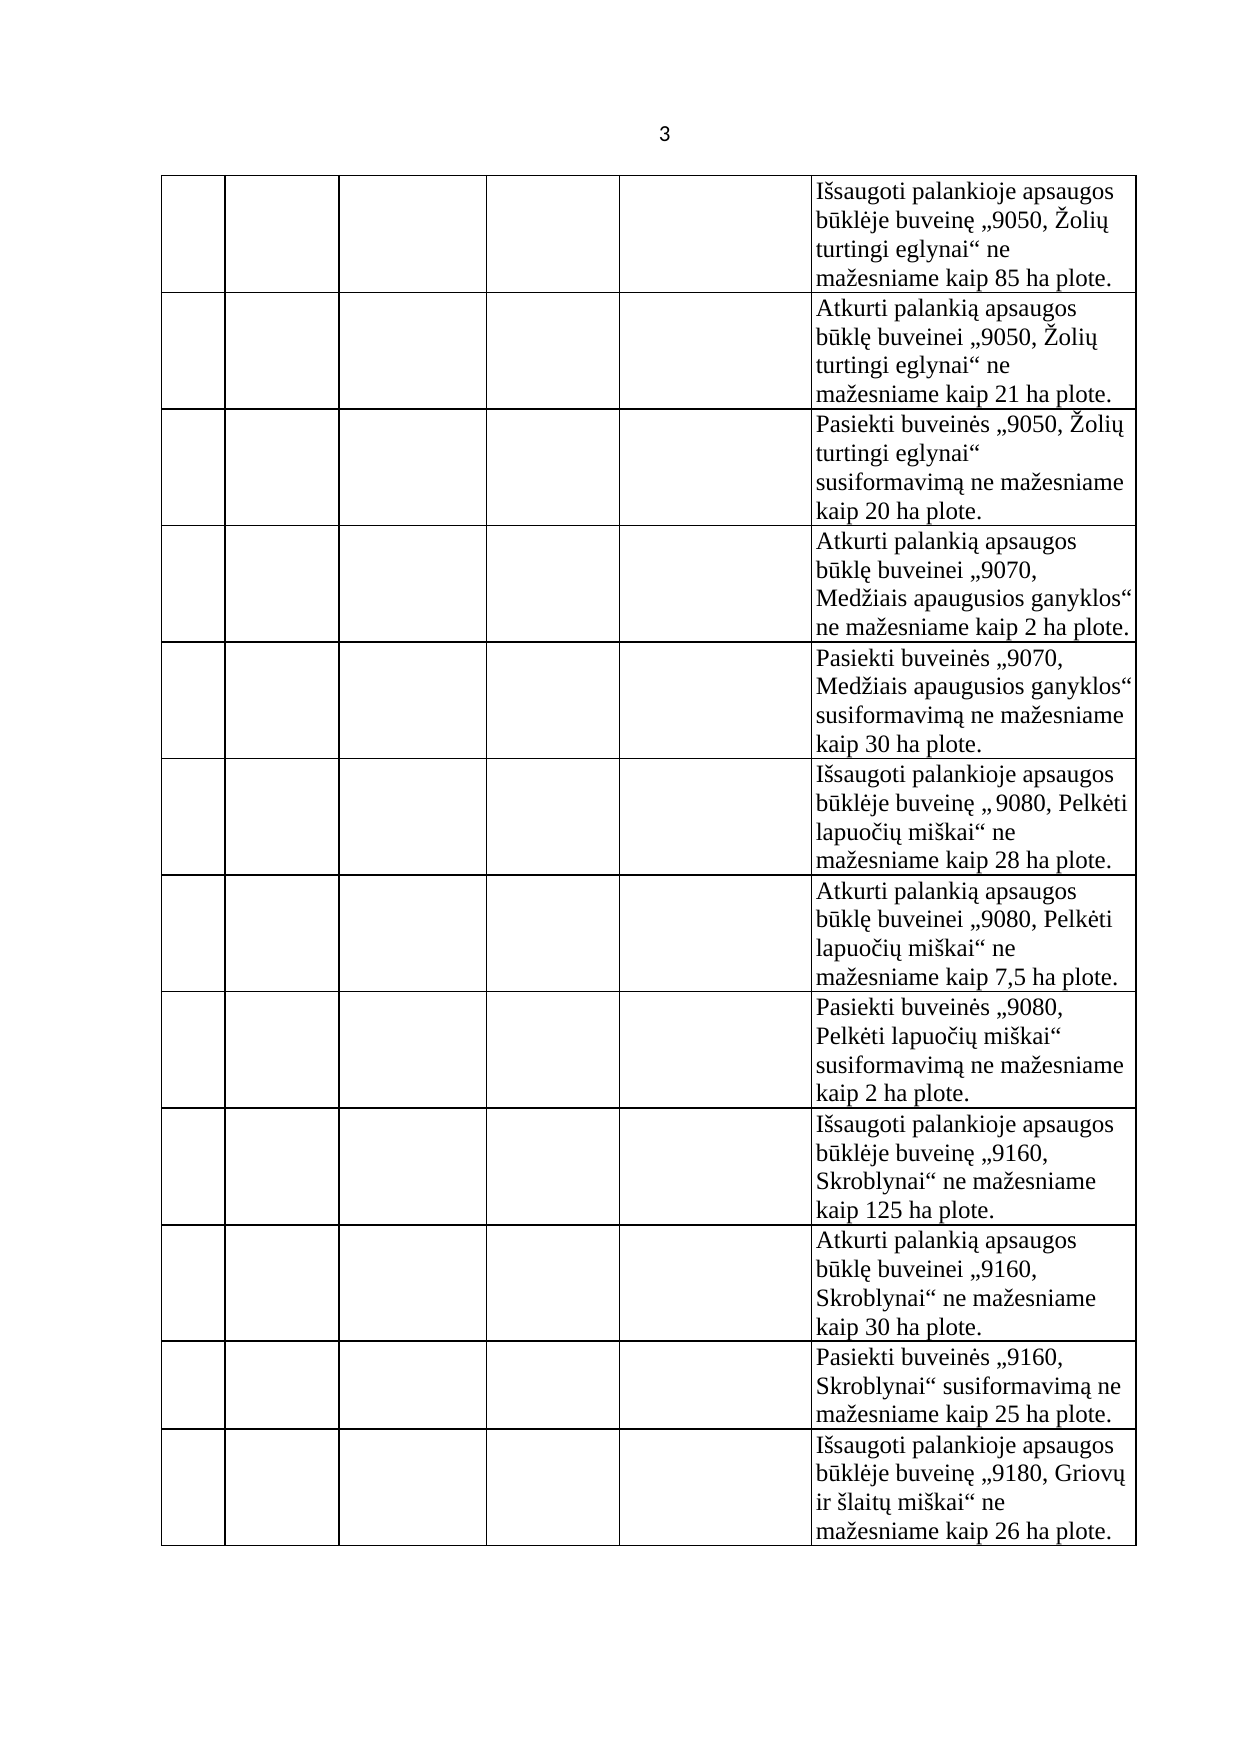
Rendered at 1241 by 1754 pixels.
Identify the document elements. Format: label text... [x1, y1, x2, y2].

table_cell [620, 992, 811, 1107]
table_cell [162, 1109, 224, 1224]
table_cell [162, 526, 224, 641]
table_cell [487, 643, 619, 758]
table_cell [487, 410, 619, 524]
table_cell [162, 410, 224, 524]
table_cell [162, 176, 224, 291]
table_cell Išsaugoti palankioje apsaugos būklėje buveinę „9050, Žolių turtingi eglynai“ ne mažesniame kaip 85 ha plote. [812, 176, 1135, 291]
table_cell [340, 410, 486, 524]
table_cell [226, 643, 338, 758]
table_cell [162, 1430, 224, 1545]
table_cell [226, 759, 338, 874]
table_cell [487, 992, 619, 1107]
table_cell [340, 759, 486, 874]
table_cell [340, 876, 486, 991]
table_cell [226, 293, 338, 408]
table_cell Atkurti palankią apsaugos būklę buveinei „9080, Pelkėti lapuočių miškai“ ne mažesniame kaip 7,5 ha plote. [812, 876, 1135, 991]
table_cell [340, 293, 486, 408]
table_cell [226, 1430, 338, 1545]
table_cell [487, 876, 619, 991]
table_cell [620, 643, 811, 758]
table_cell [487, 759, 619, 874]
table_cell [487, 293, 619, 408]
table_cell [340, 1109, 486, 1224]
table_cell [620, 876, 811, 991]
table_cell Išsaugoti palankioje apsaugos būklėje buveinę „ 9080, Pelkėti lapuočių miškai“ ne mažesniame kaip 28 ha plote. [812, 759, 1135, 874]
table_cell Pasiekti buveinės „9080, Pelkėti lapuočių miškai“ susiformavimą ne mažesniame kaip 2 ha plote. [812, 992, 1135, 1107]
table_cell [162, 1342, 224, 1428]
table_cell [487, 1342, 619, 1428]
table_cell [340, 176, 486, 291]
table_cell [226, 1109, 338, 1224]
table_cell [340, 992, 486, 1107]
table_cell [340, 643, 486, 758]
table_cell Pasiekti buveinės „9070, Medžiais apaugusios ganyklos“ susiformavimą ne mažesniame kaip 30 ha plote. [812, 643, 1135, 758]
table_cell [487, 526, 619, 641]
table_cell [226, 992, 338, 1107]
table_cell [620, 410, 811, 524]
table_cell [620, 759, 811, 874]
table_cell [162, 643, 224, 758]
table_cell [340, 1226, 486, 1340]
table_cell Atkurti palankią apsaugos būklę buveinei „9050, Žolių turtingi eglynai“ ne mažesniame kaip 21 ha plote. [812, 293, 1135, 408]
table_cell [162, 759, 224, 874]
table_cell [487, 1109, 619, 1224]
table_cell [162, 1226, 224, 1340]
table_cell [620, 526, 811, 641]
table_cell [340, 526, 486, 641]
table_cell [226, 1226, 338, 1340]
table_cell [226, 876, 338, 991]
table_cell [226, 1342, 338, 1428]
table_cell [162, 876, 224, 991]
table_cell Išsaugoti palankioje apsaugos būklėje buveinę „9160, Skroblynai“ ne mažesniame kaip 125 ha plote. [812, 1109, 1135, 1224]
table_cell [340, 1342, 486, 1428]
table_cell [620, 1342, 811, 1428]
table_cell [162, 992, 224, 1107]
table_cell Pasiekti buveinės „9160, Skroblynai“ susiformavimą ne mažesniame kaip 25 ha plote. [812, 1342, 1135, 1428]
table_cell [620, 1109, 811, 1224]
table_cell [487, 176, 619, 291]
table_cell [226, 176, 338, 291]
table_cell Atkurti palankią apsaugos būklę buveinei „9070, Medžiais apaugusios ganyklos“ ne mažesniame kaip 2 ha plote. [812, 526, 1135, 641]
table_cell [620, 1430, 811, 1545]
table_cell [620, 1226, 811, 1340]
table_cell [226, 410, 338, 524]
table_cell [487, 1430, 619, 1545]
table_cell Atkurti palankią apsaugos būklę buveinei „9160, Skroblynai“ ne mažesniame kaip 30 ha plote. [812, 1226, 1135, 1340]
table_cell [487, 1226, 619, 1340]
table_cell [620, 176, 811, 291]
table_cell Išsaugoti palankioje apsaugos būklėje buveinę „9180, Griovų ir šlaitų miškai“ ne mažesniame kaip 26 ha plote. [812, 1430, 1135, 1545]
table_cell Pasiekti buveinės „9050, Žolių turtingi eglynai“ susiformavimą ne mažesniame kaip 20 ha plote. [812, 410, 1135, 524]
table_cell [226, 526, 338, 641]
table_cell [162, 293, 224, 408]
table_cell [620, 293, 811, 408]
table_cell [340, 1430, 486, 1545]
